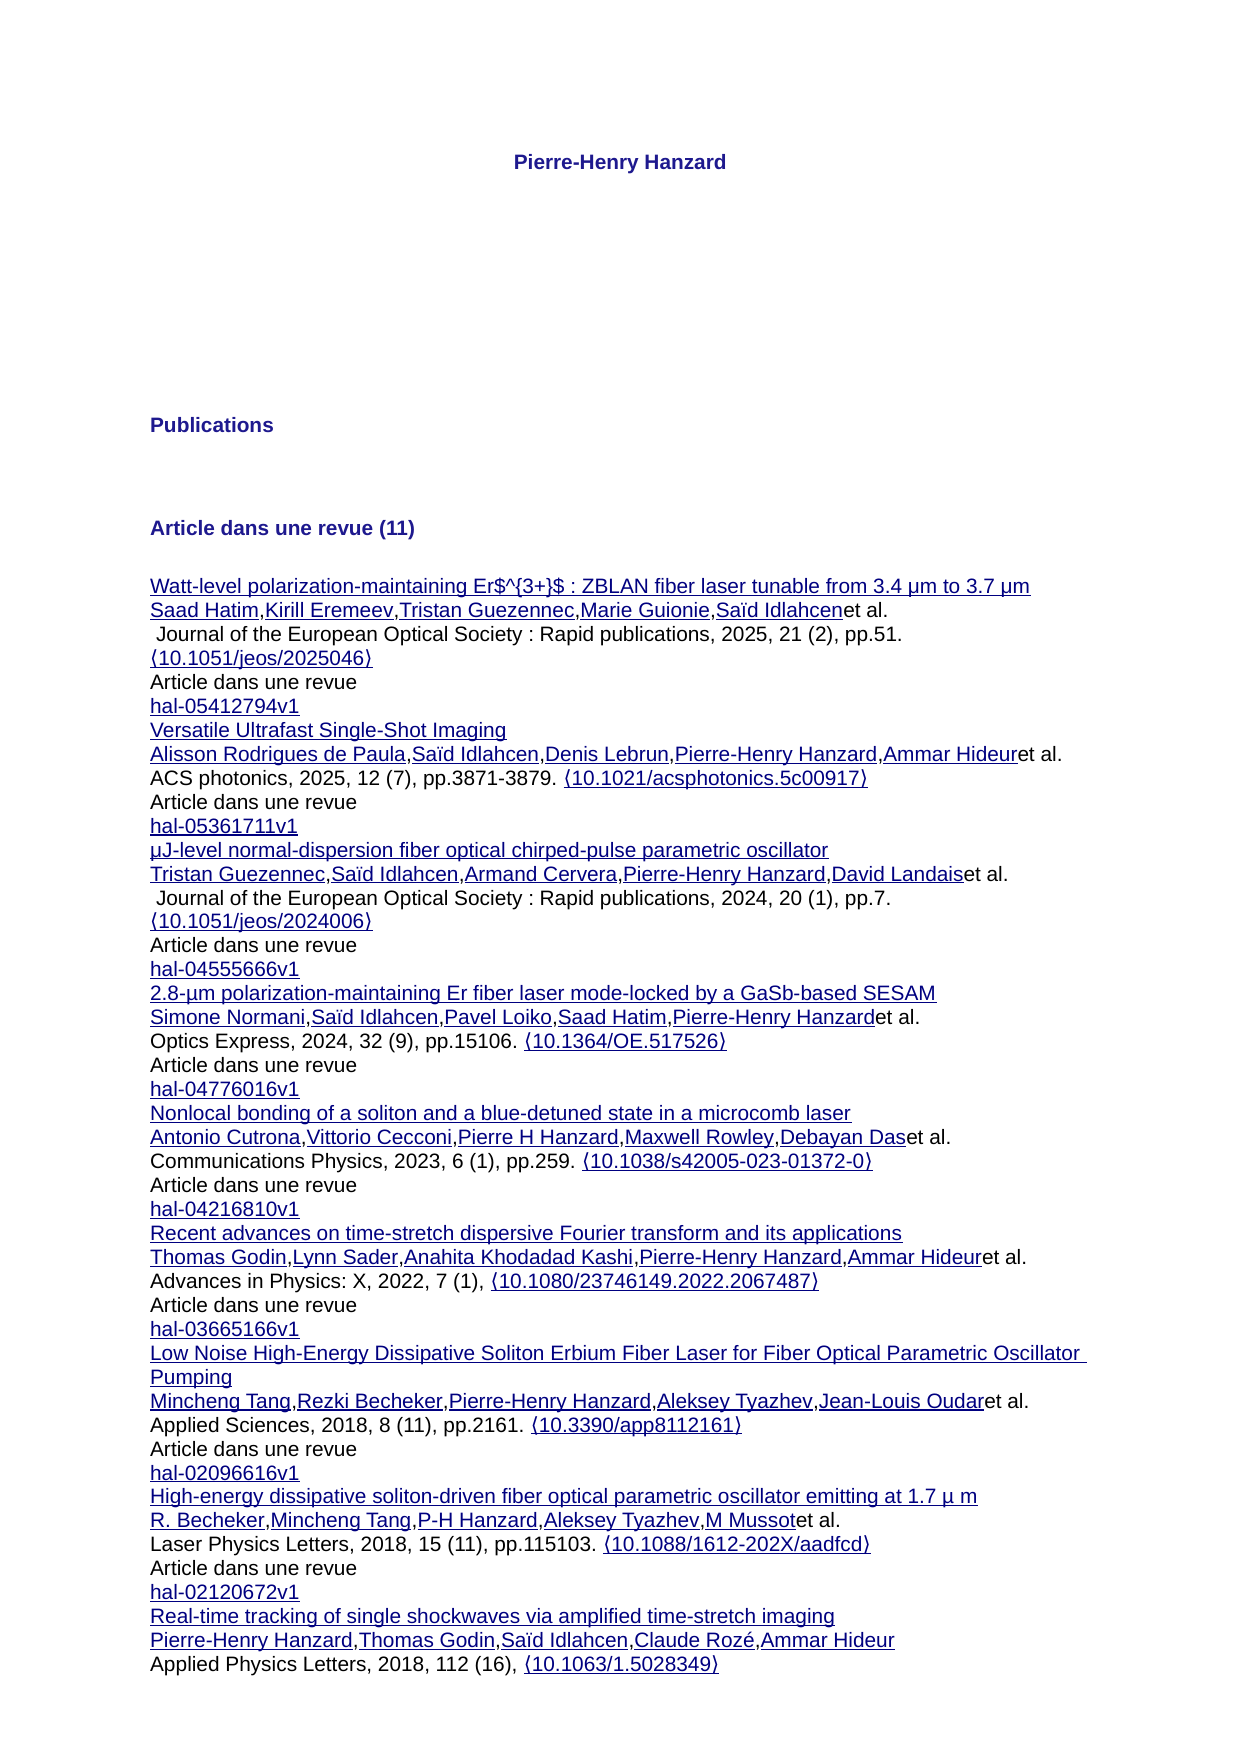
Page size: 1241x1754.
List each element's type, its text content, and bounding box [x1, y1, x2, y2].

table_cell 2.8-µm polarization-maintaining Er fiber laser mode-locked by a GaSb-based SESAM Simone Normani,Saïd Idlahcen,Pavel Loiko,Saad Hatim,Pierre-Henry Hanzardet al. Optics Express, 2024, 32 (9), pp.15106. ⟨10.1364/OE.517526⟩ Article dans une revue hal-04776016v1 [150, 981, 1090, 1101]
table_cell Nonlocal bonding of a soliton and a blue-detuned state in a microcomb laser Antonio Cutrona,Vittorio Cecconi,Pierre H Hanzard,Maxwell Rowley,Debayan Daset al. Communications Physics, 2023, 6 (1), pp.259. ⟨10.1038/s42005-023-01372-0⟩ Article dans une revue hal-04216810v1 [150, 1101, 1090, 1221]
subtitle Article dans une revue (11) [150, 516, 1090, 539]
table_header Watt-level polarization-maintaining Er$^{3+}$ : ZBLAN fiber laser tunable from 3.4 μm to 3.7 μm Saad Hatim,Kirill Eremeev,Tristan Guezennec,Marie Guionie,Saïd Idlahcenet al. Journal of the European Optical Society : Rapid publications, 2025, 21 (2), pp.51. ⟨10.1051/jeos/2025046⟩ Article dans une revue hal-05412794v1 [150, 574, 1090, 718]
table_cell Real-time tracking of single shockwaves via amplified time-stretch imaging Pierre-Henry Hanzard,Thomas Godin,Saïd Idlahcen,Claude Rozé,Ammar Hideur Applied Physics Letters, 2018, 112 (16), ⟨10.1063/1.5028349⟩ [150, 1604, 1090, 1676]
table_cell Versatile Ultrafast Single-Shot Imaging Alisson Rodrigues de Paula,Saïd Idlahcen,Denis Lebrun,Pierre-Henry Hanzard,Ammar Hideuret al. ACS photonics, 2025, 12 (7), pp.3871-3879. ⟨10.1021/acsphotonics.5c00917⟩ Article dans une revue hal-05361711v1 [150, 718, 1090, 837]
table_cell Recent advances on time-stretch dispersive Fourier transform and its applications Thomas Godin,Lynn Sader,Anahita Khodadad Kashi,Pierre-Henry Hanzard,Ammar Hideuret al. Advances in Physics: X, 2022, 7 (1), ⟨10.1080/23746149.2022.2067487⟩ Article dans une revue hal-03665166v1 [150, 1221, 1090, 1341]
subtitle Publications [150, 412, 1090, 436]
table_cell High-energy dissipative soliton-driven fiber optical parametric oscillator emitting at 1.7 µ m R. Becheker,Mincheng Tang,P-H Hanzard,Aleksey Tyazhev,M Mussotet al. Laser Physics Letters, 2018, 15 (11), pp.115103. ⟨10.1088/1612-202X/aadfcd⟩ Article dans une revue hal-02120672v1 [150, 1484, 1090, 1604]
subtitle Pierre-Henry Hanzard [150, 150, 1090, 174]
table_cell Low Noise High-Energy Dissipative Soliton Erbium Fiber Laser for Fiber Optical Parametric Oscillator Pumping Mincheng Tang,Rezki Becheker,Pierre-Henry Hanzard,Aleksey Tyazhev,Jean-Louis Oudaret al. Applied Sciences, 2018, 8 (11), pp.2161. ⟨10.3390/app8112161⟩ Article dans une revue hal-02096616v1 [150, 1341, 1090, 1484]
table_cell μJ-level normal-dispersion fiber optical chirped-pulse parametric oscillator Tristan Guezennec,Saïd Idlahcen,Armand Cervera,Pierre-Henry Hanzard,David Landaiset al. Journal of the European Optical Society : Rapid publications, 2024, 20 (1), pp.7. ⟨10.1051/jeos/2024006⟩ Article dans une revue hal-04555666v1 [150, 838, 1090, 981]
